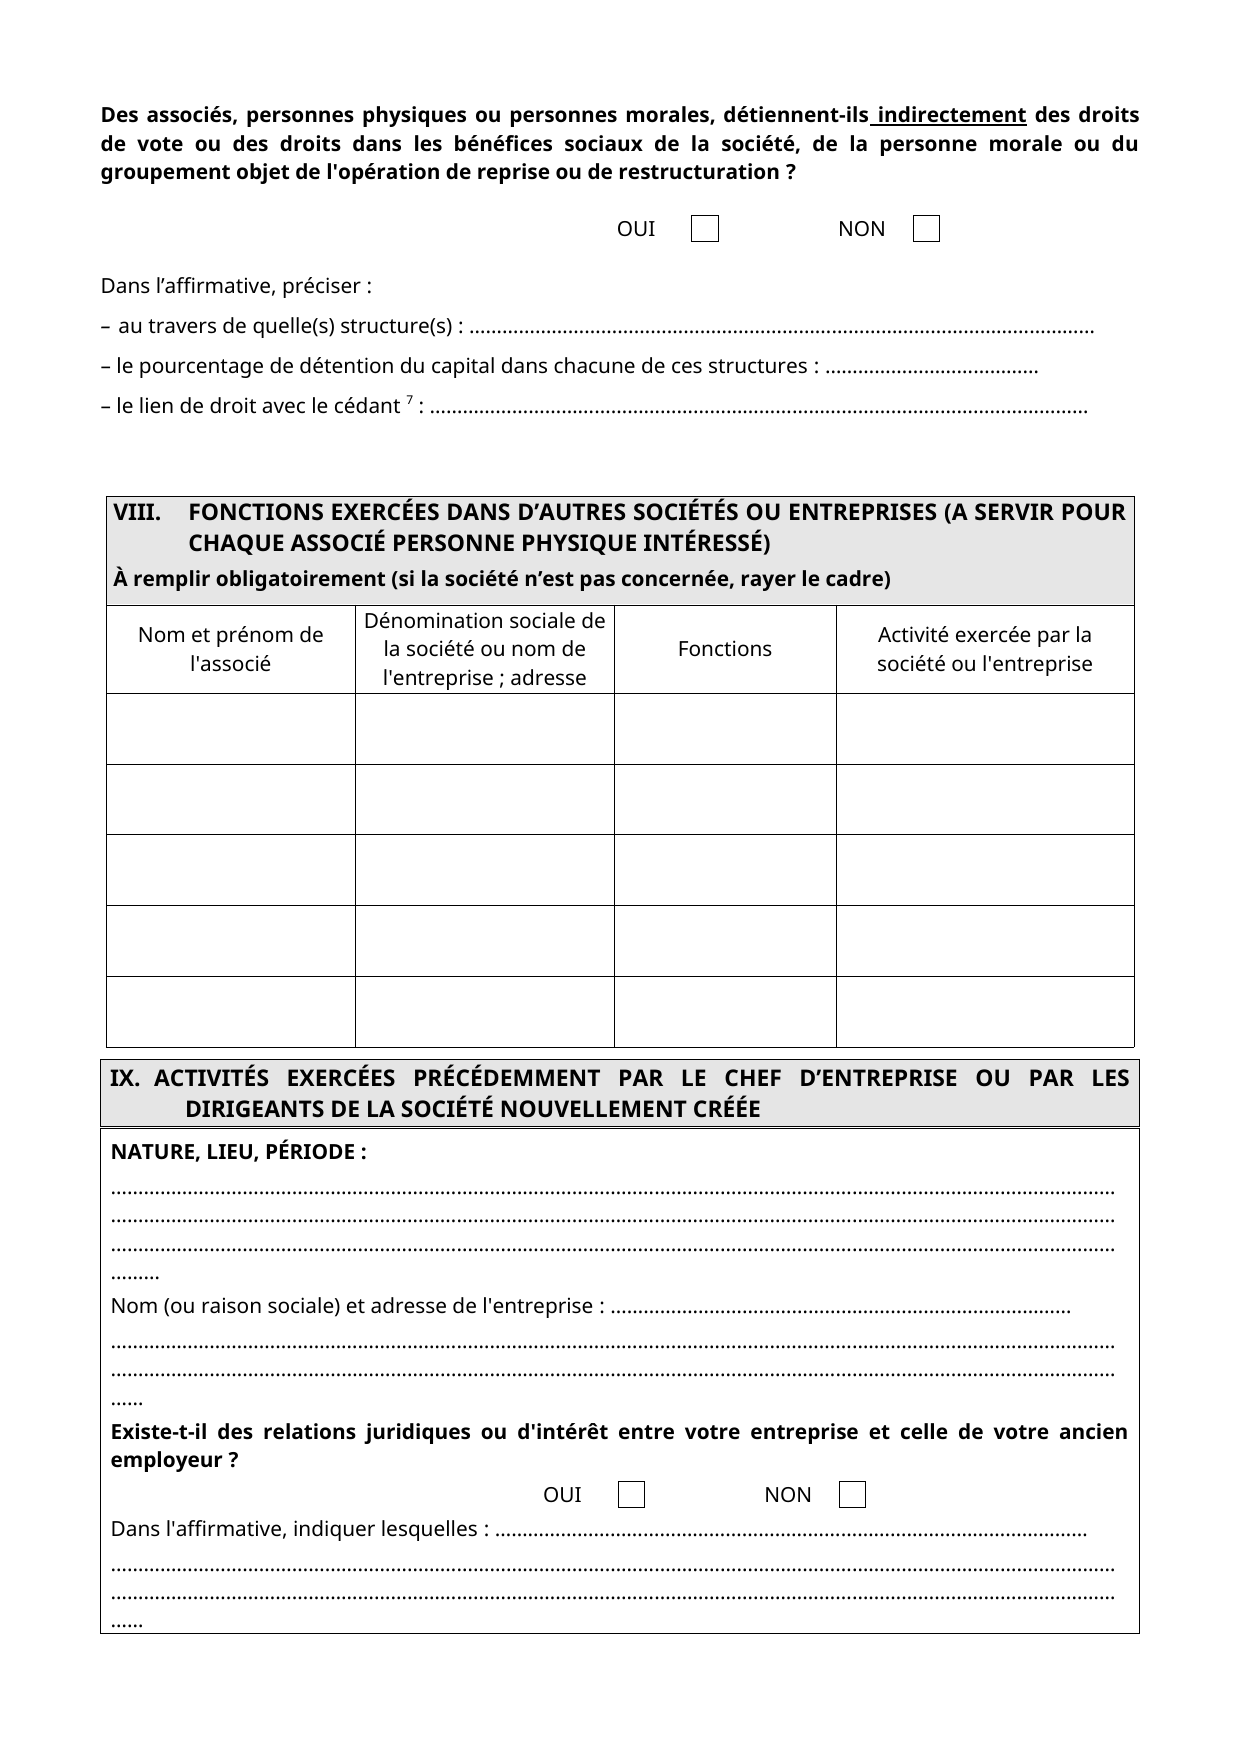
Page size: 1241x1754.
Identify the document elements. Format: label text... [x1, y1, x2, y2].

text – au travers de quelle(s) structure(s) : …………………………………………………………………………………………………… [100, 311, 1140, 340]
table_cell [107, 694, 355, 763]
table_cell [107, 906, 355, 976]
text ……………………………………………………………………………………………………………………………………………………………………………………………………………………………………………………………………………………………………………………………………………………………………………………………………………………………………………………………………………………………………………… [101, 1162, 1139, 1282]
table_cell [615, 765, 836, 834]
table_cell [107, 835, 355, 905]
table_cell [356, 977, 614, 1047]
text ………………………………………………………………………………………………………………………………………………………………………………………………………………………………………………………………………………………………………………………………………… [101, 1316, 1139, 1407]
text OUI NON [101, 1470, 1139, 1504]
table_cell [837, 835, 1134, 905]
table_cell [356, 835, 614, 905]
table_header FONCTIONS EXERCÉES DANS D’AUTRES SOCIÉTÉS OU ENTREPRISES (A SERVIR POUR CHAQUE ASSOCIÉ PERSONNE PHYSIQUE INTÉRESSÉ) À remplir obligatoirement (si la société n’est pas concernée, rayer le cadre) [107, 497, 1134, 604]
text Dans l’affirmative, préciser : [100, 271, 1140, 299]
table_cell [837, 765, 1134, 834]
table_cell [356, 765, 614, 834]
table_cell [615, 977, 836, 1047]
table_cell Activité exercée par la société ou l'entreprise [837, 606, 1134, 693]
table_cell [615, 694, 836, 763]
text ………………………………………………………………………………………………………………………………………………………………………………………………………………………………………………………………………………………………………………………………………… [101, 1539, 1139, 1633]
table_cell [837, 906, 1134, 976]
text Nom (ou raison sociale) et adresse de l'entreprise : ………………………………………………………………………… [101, 1282, 1139, 1316]
text NATURE, LIEU, PÉRIODE : [101, 1129, 1139, 1162]
text Dans l'affirmative, indiquer lesquelles : ……………………………………………………………………………………………… [101, 1504, 1139, 1539]
table_cell [837, 977, 1134, 1047]
text – le lien de droit avec le cédant 7 : ………………………………………………………………………………………………………… [100, 392, 1140, 420]
text Existe-t-il des relations juridiques ou d'intérêt entre votre entreprise et celle de votre ancien employeur ? [101, 1407, 1139, 1470]
table_cell [837, 694, 1134, 763]
table_cell Fonctions [615, 606, 836, 693]
table_cell [615, 835, 836, 905]
table_cell [356, 694, 614, 763]
table_cell [615, 906, 836, 976]
table_cell [356, 906, 614, 976]
list ACTIVITÉS EXERCÉES PRÉCÉDEMMENT PAR LE CHEF D’ENTREPRISE OU PAR LES DIRIGEANTS DE LA SOCIÉTÉ NOUVELLEMENT CRÉÉE [101, 1060, 1139, 1126]
text Des associés, personnes physiques ou personnes morales, détiennent-ils indirectement des droits de vote ou des droits dans les bénéfices sociaux de la société, de la personne morale ou du groupement objet de l'opération de reprise ou de restructuration ? [100, 100, 1140, 186]
table_cell Nom et prénom de l'associé [107, 606, 355, 693]
text OUI NON [100, 214, 1140, 243]
table_cell [107, 977, 355, 1047]
text – le pourcentage de détention du capital dans chacune de ces structures : ………………………………… [100, 351, 1140, 380]
table_cell [107, 765, 355, 834]
table_cell Dénomination sociale de la société ou nom de l'entreprise ; adresse [356, 606, 614, 693]
